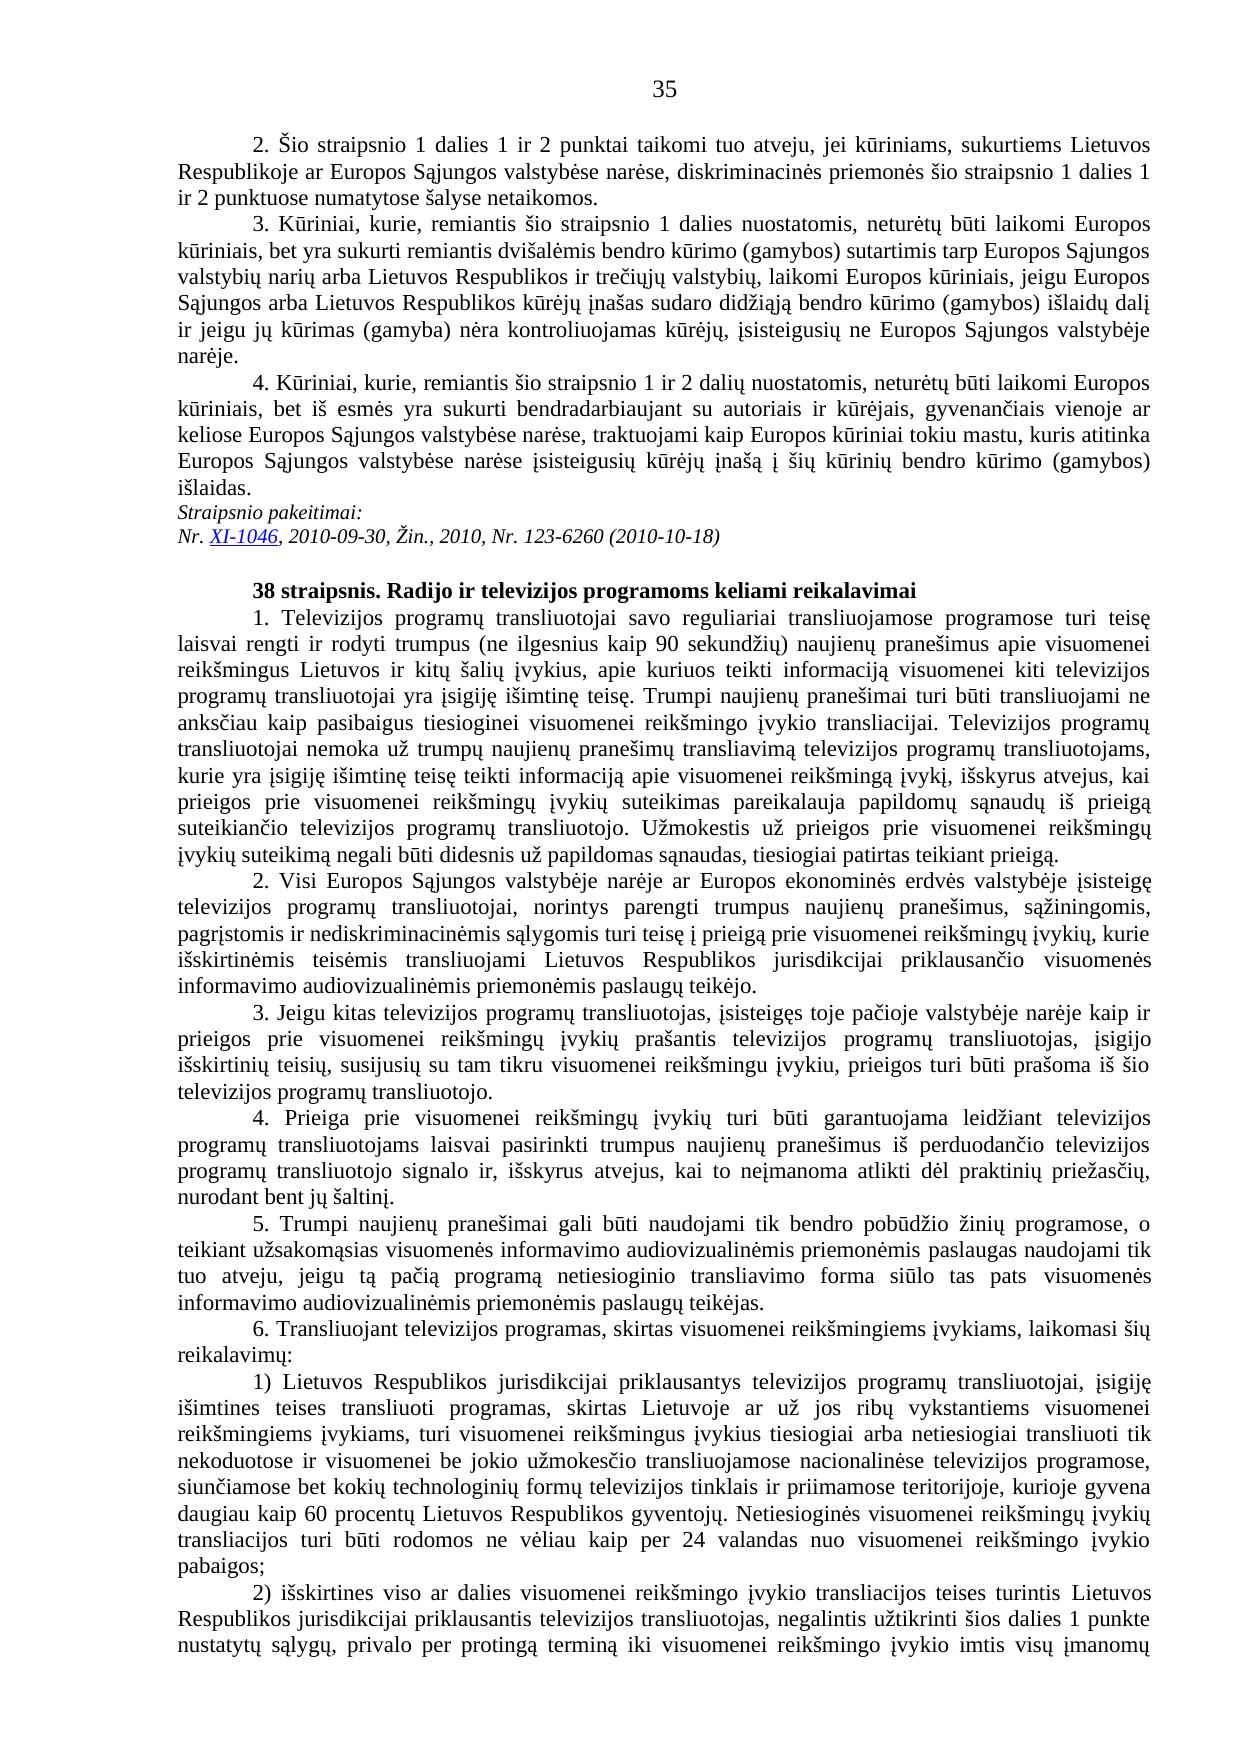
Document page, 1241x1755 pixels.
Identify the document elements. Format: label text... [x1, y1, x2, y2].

text Straipsnio pakeitimai: [177, 500, 1152, 524]
text 2) išskirtines viso ar dalies visuomenei reikšmingo įvykio transliacijos teises turintis Lietuvos Respublikos jurisdikcijai priklausantis televizijos transliuotojas, negalintis užtikrinti šios dalies 1 punkte nustatytų sąlygų, privalo per protingą terminą iki visuomenei reikšmingo įvykio imtis visų įmanomų [177, 1579, 1152, 1658]
text 4. Prieiga prie visuomenei reikšmingų įvykių turi būti garantuojama leidžiant televizijos programų transliuotojams laisvai pasirinkti trumpus naujienų pranešimus iš perduodančio televizijos programų transliuotojo signalo ir, išskyrus atvejus, kai to neįmanoma atlikti dėl praktinių priežasčių, nurodant bent jų šaltinį. [177, 1104, 1152, 1210]
text 38 straipsnis. Radijo ir televizijos programoms keliami reikalavimai [177, 577, 1152, 603]
text 1) Lietuvos Respublikos jurisdikcijai priklausantys televizijos programų transliuotojai, įsigiję išimtines teises transliuoti programas, skirtas Lietuvoje ar už jos ribų vykstantiems visuomenei reikšmingiems įvykiams, turi visuomenei reikšmingus įvykius tiesiogiai arba netiesiogiai transliuoti tik nekoduotose ir visuomenei be jokio užmokesčio transliuojamose nacionalinėse televizijos programose, siunčiamose bet kokių technologinių formų televizijos tinklais ir priimamose teritorijoje, kurioje gyvena daugiau kaip 60 procentų Lietuvos Respublikos gyventojų. Netiesioginės visuomenei reikšmingų įvykių transliacijos turi būti rodomos ne vėliau kaip per 24 valandas nuo visuomenei reikšmingo įvykio pabaigos; [177, 1368, 1152, 1579]
text 4. Kūriniai, kurie, remiantis šio straipsnio 1 ir 2 dalių nuostatomis, neturėtų būti laikomi Europos kūriniais, bet iš esmės yra sukurti bendradarbiaujant su autoriais ir kūrėjais, gyvenančiais vienoje ar keliose Europos Sąjungos valstybėse narėse, traktuojami kaip Europos kūriniai tokiu mastu, kuris atitinka Europos Sąjungos valstybėse narėse įsisteigusių kūrėjų įnašą į šių kūrinių bendro kūrimo (gamybos) išlaidas. [177, 368, 1152, 500]
text 5. Trumpi naujienų pranešimai gali būti naudojami tik bendro pobūdžio žinių programose, o teikiant užsakomąsias visuomenės informavimo audiovizualinėmis priemonėmis paslaugas naudojami tik tuo atveju, jeigu tą pačią programą netiesioginio transliavimo forma siūlo tas pats visuomenės informavimo audiovizualinėmis priemonėmis paslaugų teikėjas. [177, 1210, 1152, 1315]
text 3. Jeigu kitas televizijos programų transliuotojas, įsisteigęs toje pačioje valstybėje narėje kaip ir prieigos prie visuomenei reikšmingų įvykių prašantis televizijos programų transliuotojas, įsigijo išskirtinių teisių, susijusių su tam tikru visuomenei reikšmingu įvykiu, prieigos turi būti prašoma iš šio televizijos programų transliuotojo. [177, 999, 1152, 1104]
text 3. Kūriniai, kurie, remiantis šio straipsnio 1 dalies nuostatomis, neturėtų būti laikomi Europos kūriniais, bet yra sukurti remiantis dvišalėmis bendro kūrimo (gamybos) sutartimis tarp Europos Sąjungos valstybių narių arba Lietuvos Respublikos ir trečiųjų valstybių, laikomi Europos kūriniais, jeigu Europos Sąjungos arba Lietuvos Respublikos kūrėjų įnašas sudaro didžiąją bendro kūrimo (gamybos) išlaidų dalį ir jeigu jų kūrimas (gamyba) nėra kontroliuojamas kūrėjų, įsisteigusių ne Europos Sąjungos valstybėje narėje. [177, 210, 1152, 368]
text 2. Šio straipsnio 1 dalies 1 ir 2 punktai taikomi tuo atveju, jei kūriniams, sukurtiems Lietuvos Respublikoje ar Europos Sąjungos valstybėse narėse, diskriminacinės priemonės šio straipsnio 1 dalies 1 ir 2 punktuose numatytose šalyse netaikomos. [177, 131, 1152, 210]
text 2. Visi Europos Sąjungos valstybėje narėje ar Europos ekonominės erdvės valstybėje įsisteigę televizijos programų transliuotojai, norintys parengti trumpus naujienų pranešimus, sąžiningomis, pagrįstomis ir nediskriminacinėmis sąlygomis turi teisę į prieigą prie visuomenei reikšmingų įvykių, kurie išskirtinėmis teisėmis transliuojami Lietuvos Respublikos jurisdikcijai priklausančio visuomenės informavimo audiovizualinėmis priemonėmis paslaugų teikėjo. [177, 867, 1152, 999]
text 1. Televizijos programų transliuotojai savo reguliariai transliuojamose programose turi teisę laisvai rengti ir rodyti trumpus (ne ilgesnius kaip 90 sekundžių) naujienų pranešimus apie visuomenei reikšmingus Lietuvos ir kitų šalių įvykius, apie kuriuos teikti informaciją visuomenei kiti televizijos programų transliuotojai yra įsigiję išimtinę teisę. Trumpi naujienų pranešimai turi būti transliuojami ne anksčiau kaip pasibaigus tiesioginei visuomenei reikšmingo įvykio transliacijai. Televizijos programų transliuotojai nemoka už trumpų naujienų pranešimų transliavimą televizijos programų transliuotojams, kurie yra įsigiję išimtinę teisę teikti informaciją apie visuomenei reikšmingą įvykį, išskyrus atvejus, kai prieigos prie visuomenei reikšmingų įvykių suteikimas pareikalauja papildomų sąnaudų iš prieigą suteikiančio televizijos programų transliuotojo. Užmokestis už prieigos prie visuomenei reikšmingų įvykių suteikimą negali būti didesnis už papildomas sąnaudas, tiesiogiai patirtas teikiant prieigą. [177, 603, 1152, 867]
text 6. Transliuojant televizijos programas, skirtas visuomenei reikšmingiems įvykiams, laikomasi šių reikalavimų: [177, 1315, 1152, 1368]
text Nr. XI-1046, 2010-09-30, Žin., 2010, Nr. 123-6260 (2010-10-18) [177, 524, 1152, 548]
